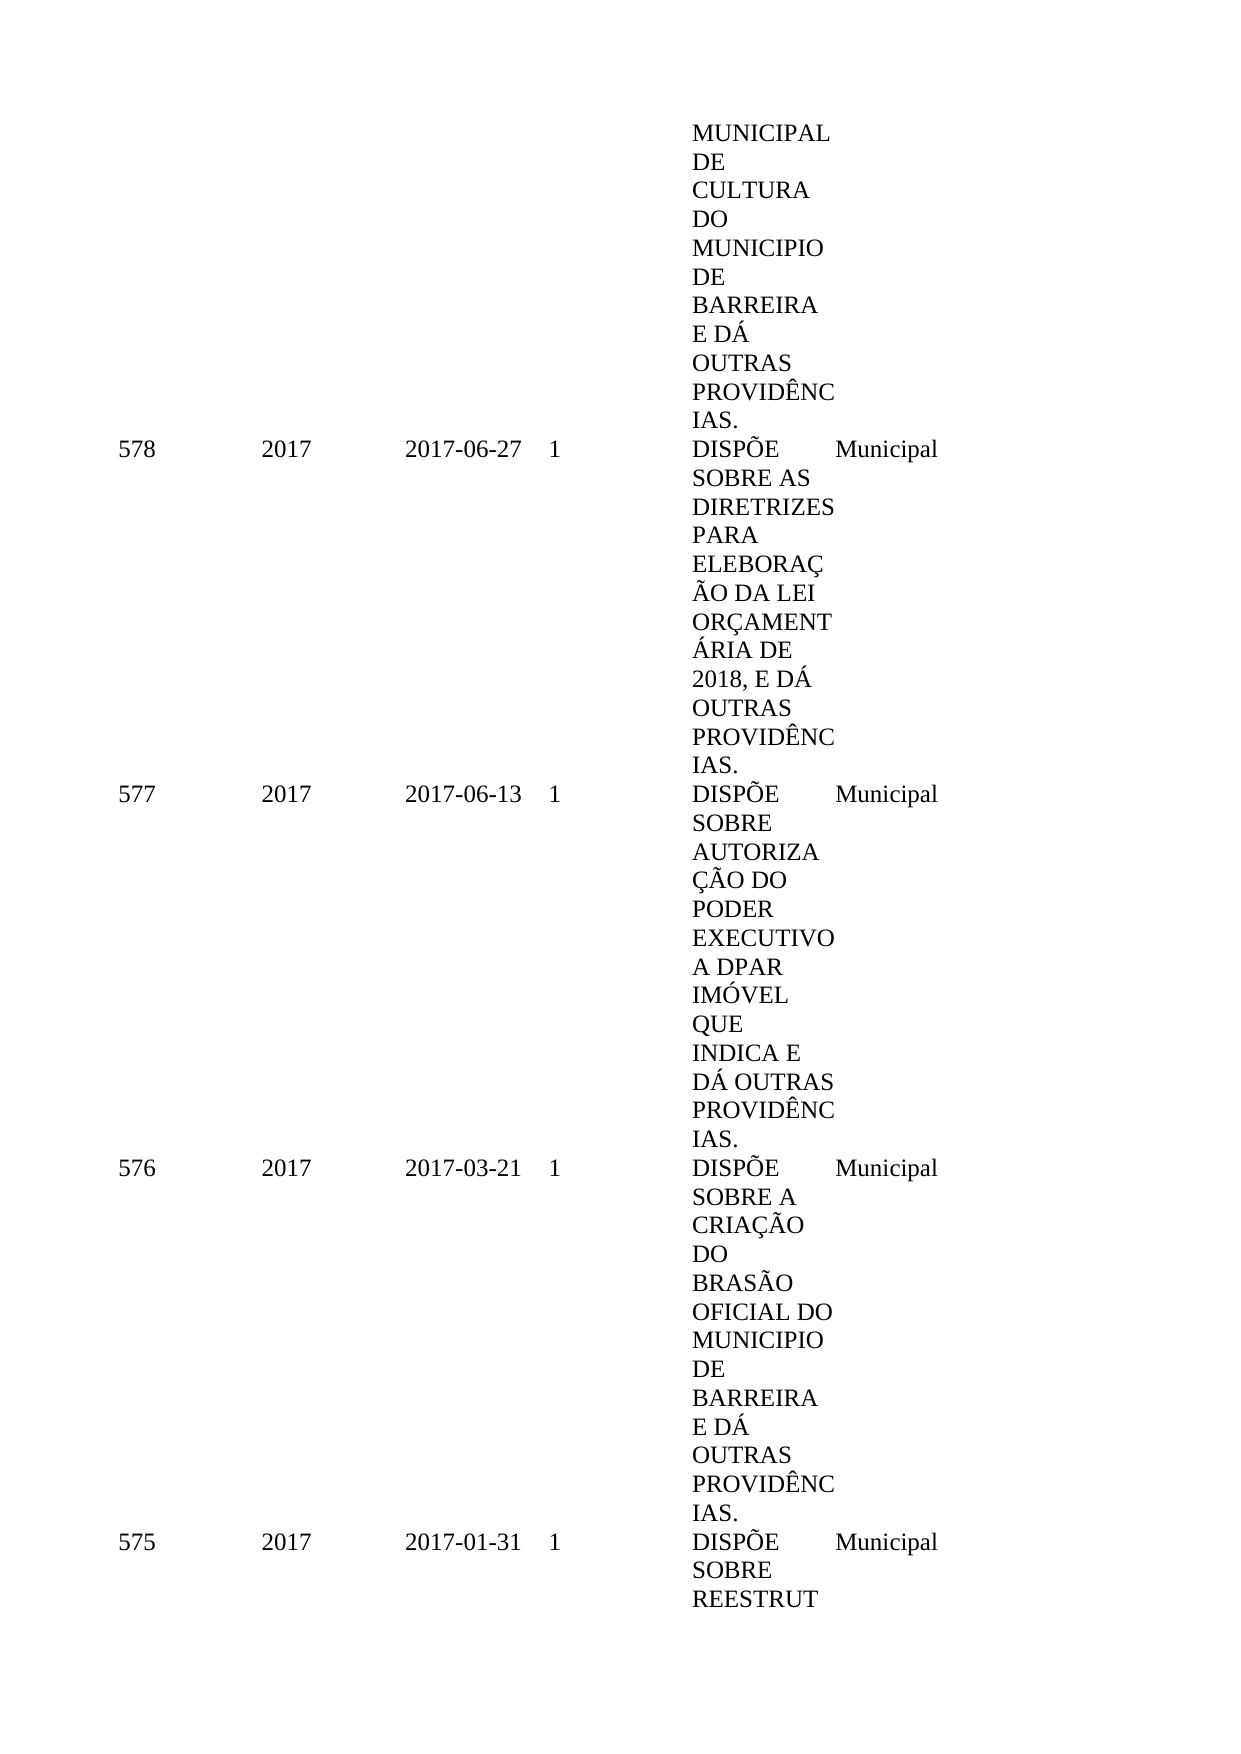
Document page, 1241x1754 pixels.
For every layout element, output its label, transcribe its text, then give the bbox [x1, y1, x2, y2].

table_cell Municipal [835, 434, 979, 779]
table_cell [261, 118, 405, 434]
table_cell DISPÕE SOBRE AUTORIZAÇÃO DO PODER EXECUTIVO A DPAR IMÓVEL QUE INDICA E DÁ OUTRAS PROVIDÊNCIAS. [692, 779, 835, 1153]
table_cell DISPÕE SOBRE REESTRUT [692, 1527, 835, 1613]
table_cell 576 [118, 1153, 261, 1527]
table_cell [405, 118, 548, 434]
table_cell 2017 [261, 1153, 405, 1527]
table_cell 577 [118, 779, 261, 1153]
table_cell DISPÕE SOBRE A CRIAÇÃO DO BRASÃO OFICIAL DO MUNICIPIO DE BARREIRA E DÁ OUTRAS PROVIDÊNCIAS. [692, 1153, 835, 1527]
table_cell 575 [118, 1527, 261, 1613]
table_cell MUNICIPAL DE CULTURA DO MUNICIPIO DE BARREIRA E DÁ OUTRAS PROVIDÊNCIAS. [692, 118, 835, 434]
table_cell [835, 118, 979, 434]
table_cell 2017 [261, 1527, 405, 1613]
table_cell Municipal [835, 1153, 979, 1527]
table_cell [979, 434, 1122, 779]
table_cell 2017 [261, 779, 405, 1153]
table_cell Municipal [835, 1527, 979, 1613]
table_cell 1 [548, 1527, 692, 1613]
table_cell 1 [548, 434, 692, 779]
table_cell 2017-03-21 [405, 1153, 548, 1527]
table_cell [548, 118, 692, 434]
table_cell 2017 [261, 434, 405, 779]
table_cell Municipal [835, 779, 979, 1153]
table_cell [979, 779, 1122, 1153]
table_cell [979, 1153, 1122, 1527]
table_cell 1 [548, 1153, 692, 1527]
table_cell [979, 1527, 1122, 1613]
table_cell 2017-06-27 [405, 434, 548, 779]
table_cell 2017-06-13 [405, 779, 548, 1153]
table_cell DISPÕE SOBRE AS DIRETRIZES PARA ELEBORAÇÃO DA LEI ORÇAMENTÁRIA DE 2018, E DÁ OUTRAS PROVIDÊNCIAS. [692, 434, 835, 779]
table_cell 578 [118, 434, 261, 779]
table_cell 2017-01-31 [405, 1527, 548, 1613]
table_cell 1 [548, 779, 692, 1153]
table_cell [118, 118, 261, 434]
table_cell [979, 118, 1122, 434]
